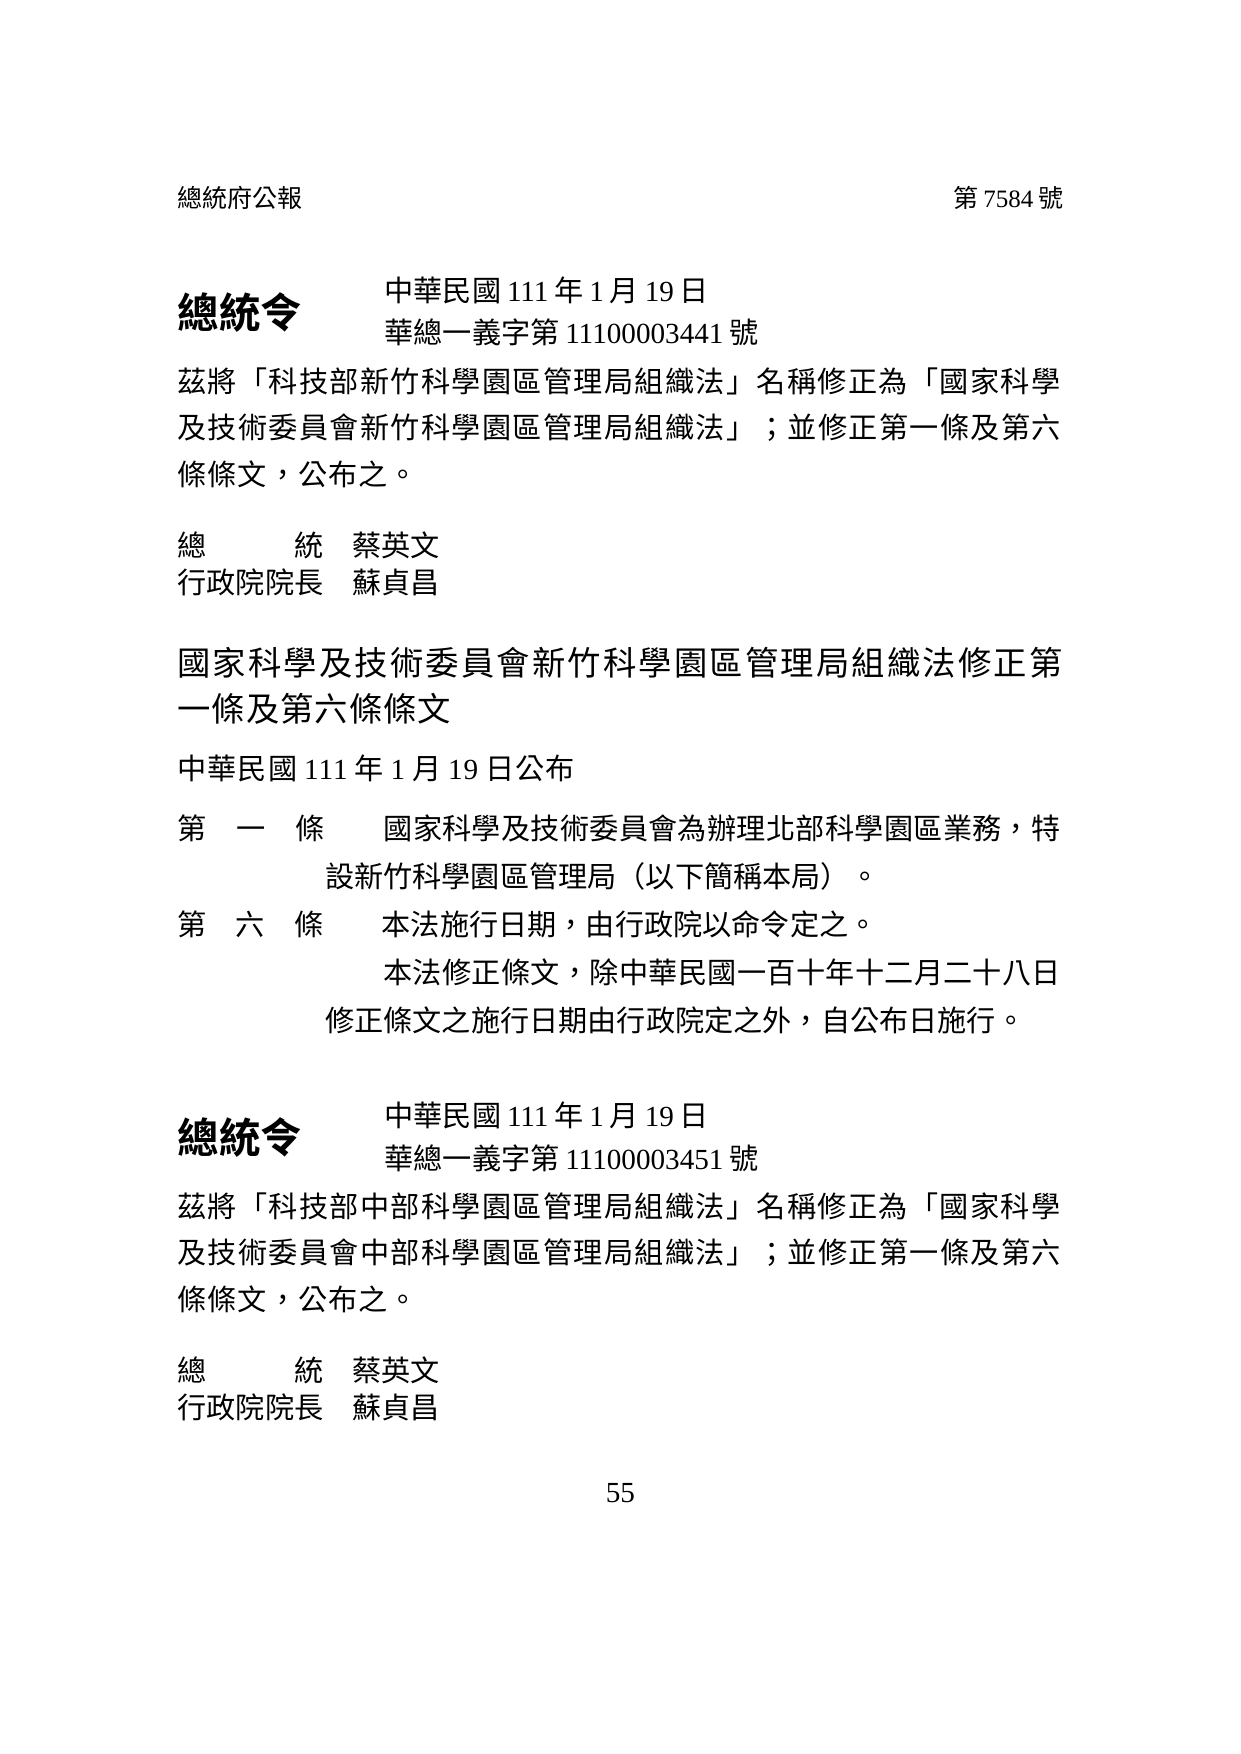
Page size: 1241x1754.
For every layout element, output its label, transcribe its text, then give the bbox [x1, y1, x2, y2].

text 第 六 條 本法施行日期，由行政院以命令定之。 [177, 897, 1063, 945]
text 總 統 蔡英文 行政院院長 蘇貞昌 [177, 526, 1063, 601]
text 總 統 蔡英文 行政院院長 蘇貞昌 [177, 1351, 1063, 1426]
table_header 中華民國111年1月19日 華總一義字第11100003451號 [381, 1091, 877, 1179]
text 茲將「科技部中部科學園區管理局組織法」名稱修正為「國家科學及技術委員會中部科學園區管理局組織法」；並修正第一條及第六條條文，公布之。 [177, 1179, 1063, 1320]
text 本法修正條文，除中華民國一百十年十二月二十八日修正條文之施行日期由行政院定之外，自公布日施行。 [325, 945, 1063, 1041]
text 中華民國111年1月19日公布 [177, 743, 1063, 789]
table_header 總統令 [174, 1091, 381, 1179]
table_header 總統令 [174, 266, 381, 354]
table_header 中華民國111年1月19日 華總一義字第11100003441號 [381, 266, 877, 354]
text 茲將「科技部新竹科學園區管理局組織法」名稱修正為「國家科學及技術委員會新竹科學園區管理局組織法」；並修正第一條及第六條條文，公布之。 [177, 354, 1063, 495]
text 第 一 條 國家科學及技術委員會為辦理北部科學園區業務，特設新竹科學園區管理局（以下簡稱本局）。 [177, 801, 1063, 897]
text 國家科學及技術委員會新竹科學園區管理局組織法修正第一條及第六條條文 [177, 639, 1063, 731]
